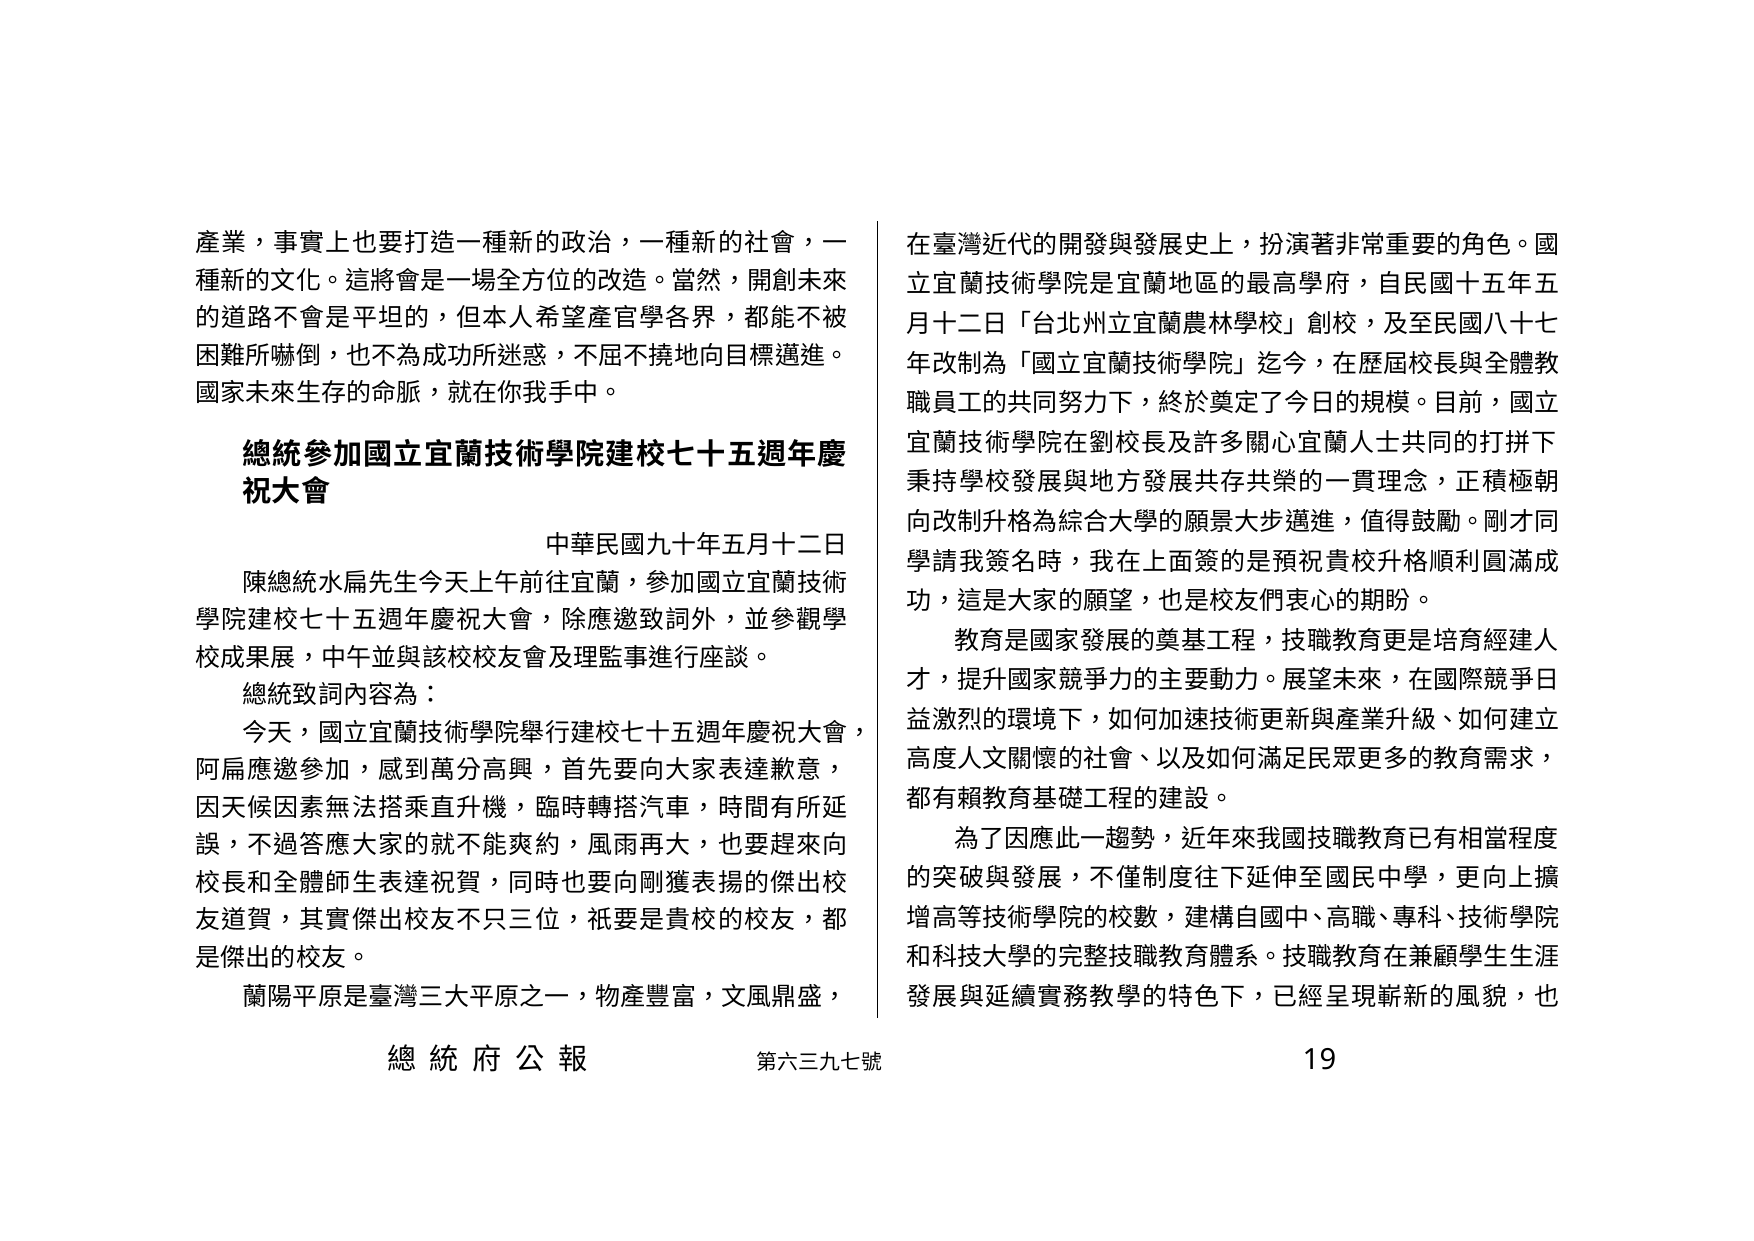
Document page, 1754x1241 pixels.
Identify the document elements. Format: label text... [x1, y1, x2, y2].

text 教育是國家發展的奠基工程，技職教育更是培育經建人才，提升國家競爭力的主要動力。展望未來，在國際競爭日益激烈的環境下，如何加速技術更新與產業升級、如何建立高度人文關懷的社會、以及如何滿足民眾更多的教育需求，都有賴教育基礎工程的建設。 [907, 617, 1559, 815]
text 蘭陽平原是臺灣三大平原之一，物產豐富，文風鼎盛，在臺灣近代的開發與發展史上，扮演著非常重要的角色。國立宜蘭技術學院是宜蘭地區的最高學府，自民國十五年五月十二日「台北州立宜蘭農林學校」創校，及至民國八十七年改制為「國立宜蘭技術學院」迄今，在歷屆校長與全體教職員工的共同努力下，終於奠定了今日的規模。目前，國立宜蘭技術學院在劉校長及許多關心宜蘭人士共同的打拼下，秉持學校發展與地方發展共存共榮的一貫理念，正積極朝向改制升格為綜合大學的願景大步邁進，值得鼓勵。剛才同學請我簽名時，我在上面簽的是預祝貴校升格順利圓滿成功，這是大家的願望，也是校友們衷心的期盼。 [195, 974, 847, 1013]
text 今天，國立宜蘭技術學院舉行建校七十五週年慶祝大會，阿扁應邀參加，感到萬分高興，首先要向大家表達歉意，因天候因素無法搭乘直升機，臨時轉搭汽車，時間有所延誤，不過答應大家的就不能爽約，風雨再大，也要趕來向校長和全體師生表達祝賀，同時也要向剛獲表揚的傑出校友道賀，其實傑出校友不只三位，祇要是貴校的校友，都是傑出的校友。 [195, 711, 847, 974]
text 陳總統水扁先生今天上午前往宜蘭，參加國立宜蘭技術學院建校七十五週年慶祝大會，除應邀致詞外，並參觀學校成果展，中午並與該校校友會及理監事進行座談。 [195, 561, 847, 674]
text 總統參加國立宜蘭技術學院建校七十五週年慶祝大會 [242, 434, 847, 509]
text 產業，事實上也要打造一種新的政治，一種新的社會，一種新的文化。這將會是一場全方位的改造。當然，開創未來的道路不會是平坦的，但本人希望產官學各界，都能不被困難所嚇倒，也不為成功所迷惑，不屈不撓地向目標邁進。國家未來生存的命脈，就在你我手中。 [195, 222, 847, 409]
text 中華民國九十年五月十二日 [195, 522, 847, 561]
text 為了因應此一趨勢，近年來我國技職教育已有相當程度的突破與發展，不僅制度往下延伸至國民中學，更向上擴增高等技術學院的校數，建構自國中、高職、專科、技術學院和科技大學的完整技職教育體系。技職教育在兼顧學生生涯發展與延續實務教學的特色下，已經呈現嶄新的風貌，也 [907, 815, 1559, 1013]
text 蘭陽平原是臺灣三大平原之一，物產豐富，文風鼎盛，在臺灣近代的開發與發展史上，扮演著非常重要的角色。國立宜蘭技術學院是宜蘭地區的最高學府，自民國十五年五月十二日「台北州立宜蘭農林學校」創校，及至民國八十七年改制為「國立宜蘭技術學院」迄今，在歷屆校長與全體教職員工的共同努力下，終於奠定了今日的規模。目前，國立宜蘭技術學院在劉校長及許多關心宜蘭人士共同的打拼下，秉持學校發展與地方發展共存共榮的一貫理念，正積極朝向改制升格為綜合大學的願景大步邁進，值得鼓勵。剛才同學請我簽名時，我在上面簽的是預祝貴校升格順利圓滿成功，這是大家的願望，也是校友們衷心的期盼。 [907, 222, 1559, 617]
text 總統致詞內容為： [195, 674, 847, 711]
